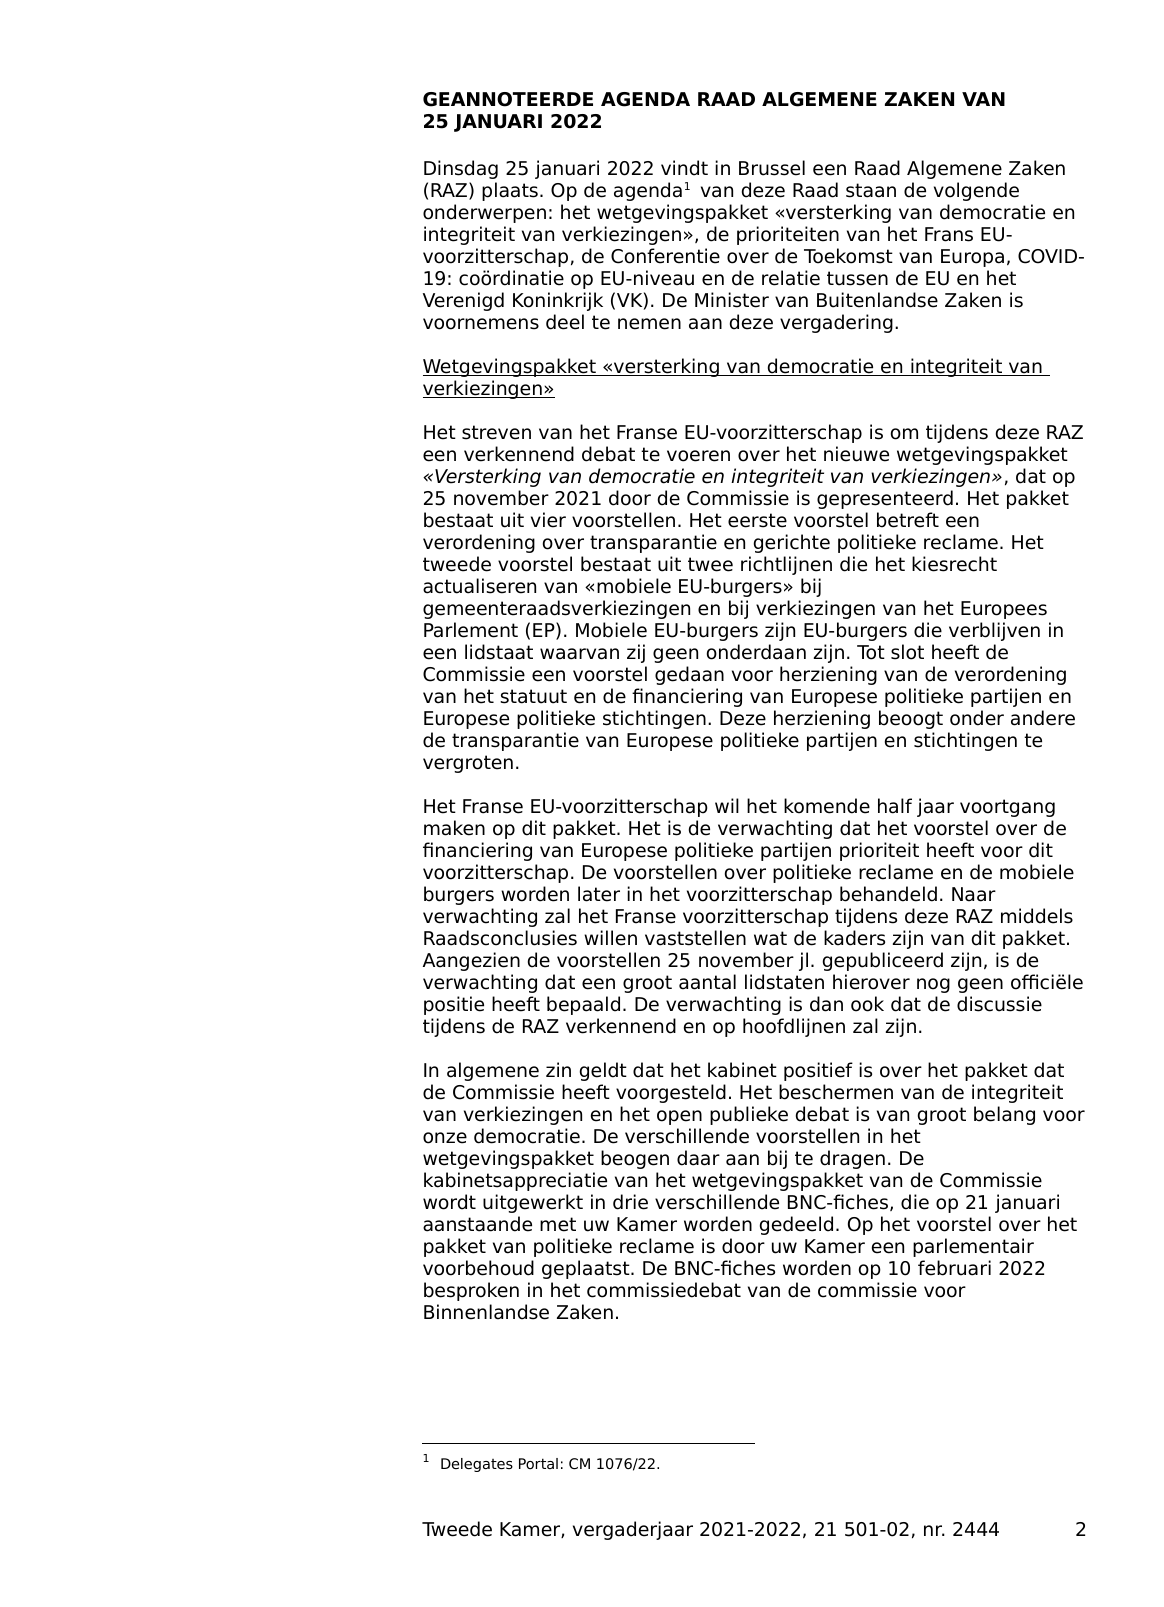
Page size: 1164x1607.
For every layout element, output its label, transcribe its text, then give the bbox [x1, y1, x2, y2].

text In algemene zin geldt dat het kabinet positief is over het pakket dat de Commissie heeft voorgesteld. Het beschermen van de integriteit van verkiezingen en het open publieke debat is van groot belang voor onze democratie. De verschillende voorstellen in het wetgevingspakket beogen daar aan bij te dragen. De kabinetsappreciatie van het wetgevingspakket van de Commissie wordt uitgewerkt in drie verschillende BNC-fiches, die op 21 januari aanstaande met uw Kamer worden gedeeld. Op het voorstel over het pakket van politieke reclame is door uw Kamer een parlementair voorbehoud geplaatst. De BNC-fiches worden op 10 februari 2022 besproken in het commissiedebat van de commissie voor Binnenlandse Zaken. [422, 1060, 1087, 1324]
subtitle Wetgevingspakket «versterking van democratie en integriteit van verkiezingen» [422, 356, 1087, 400]
text Het Franse EU-voorzitterschap wil het komende half jaar voortgang maken op dit pakket. Het is de verwachting dat het voorstel over de financiering van Europese politieke partijen prioriteit heeft voor dit voorzitterschap. De voorstellen over politieke reclame en de mobiele burgers worden later in het voorzitterschap behandeld. Naar verwachting zal het Franse voorzitterschap tijdens deze RAZ middels Raadsconclusies willen vaststellen wat de kaders zijn van dit pakket. Aangezien de voorstellen 25 november jl. gepubliceerd zijn, is de verwachting dat een groot aantal lidstaten hierover nog geen officiële positie heeft bepaald. De verwachting is dan ook dat de discussie tijdens de RAZ verkennend en op hoofdlijnen zal zijn. [422, 796, 1087, 1038]
text Delegates Portal: CM 1076/22. [422, 1452, 1087, 1474]
subtitle GEANNOTEERDE AGENDA RAAD ALGEMENE ZAKEN VAN 25 JANUARI 2022 [422, 89, 1087, 133]
text Het streven van het Franse EU-voorzitterschap is om tijdens deze RAZ een verkennend debat te voeren over het nieuwe wetgevingspakket «Versterking van democratie en integriteit van verkiezingen», dat op 25 november 2021 door de Commissie is gepresenteerd. Het pakket bestaat uit vier voorstellen. Het eerste voorstel betreft een verordening over transparantie en gerichte politieke reclame. Het tweede voorstel bestaat uit twee richtlijnen die het kiesrecht actualiseren van «mobiele EU-burgers» bij gemeenteraadsverkiezingen en bij verkiezingen van het Europees Parlement (EP). Mobiele EU-burgers zijn EU-burgers die verblijven in een lidstaat waarvan zij geen onderdaan zijn. Tot slot heeft de Commissie een voorstel gedaan voor herziening van de verordening van het statuut en de financiering van Europese politieke partijen en Europese politieke stichtingen. Deze herziening beoogt onder andere de transparantie van Europese politieke partijen en stichtingen te vergroten. [422, 422, 1087, 774]
text Dinsdag 25 januari 2022 vindt in Brussel een Raad Algemene Zaken (RAZ) plaats. Op de agenda van deze Raad staan de volgende onderwerpen: het wetgevingspakket «versterking van democratie en integriteit van verkiezingen», de prioriteiten van het Frans EU-voorzitterschap, de Conferentie over de Toekomst van Europa, COVID-19: coördinatie op EU-niveau en de relatie tussen de EU en het Verenigd Koninkrijk (VK). De Minister van Buitenlandse Zaken is voornemens deel te nemen aan deze vergadering. [422, 158, 1087, 334]
